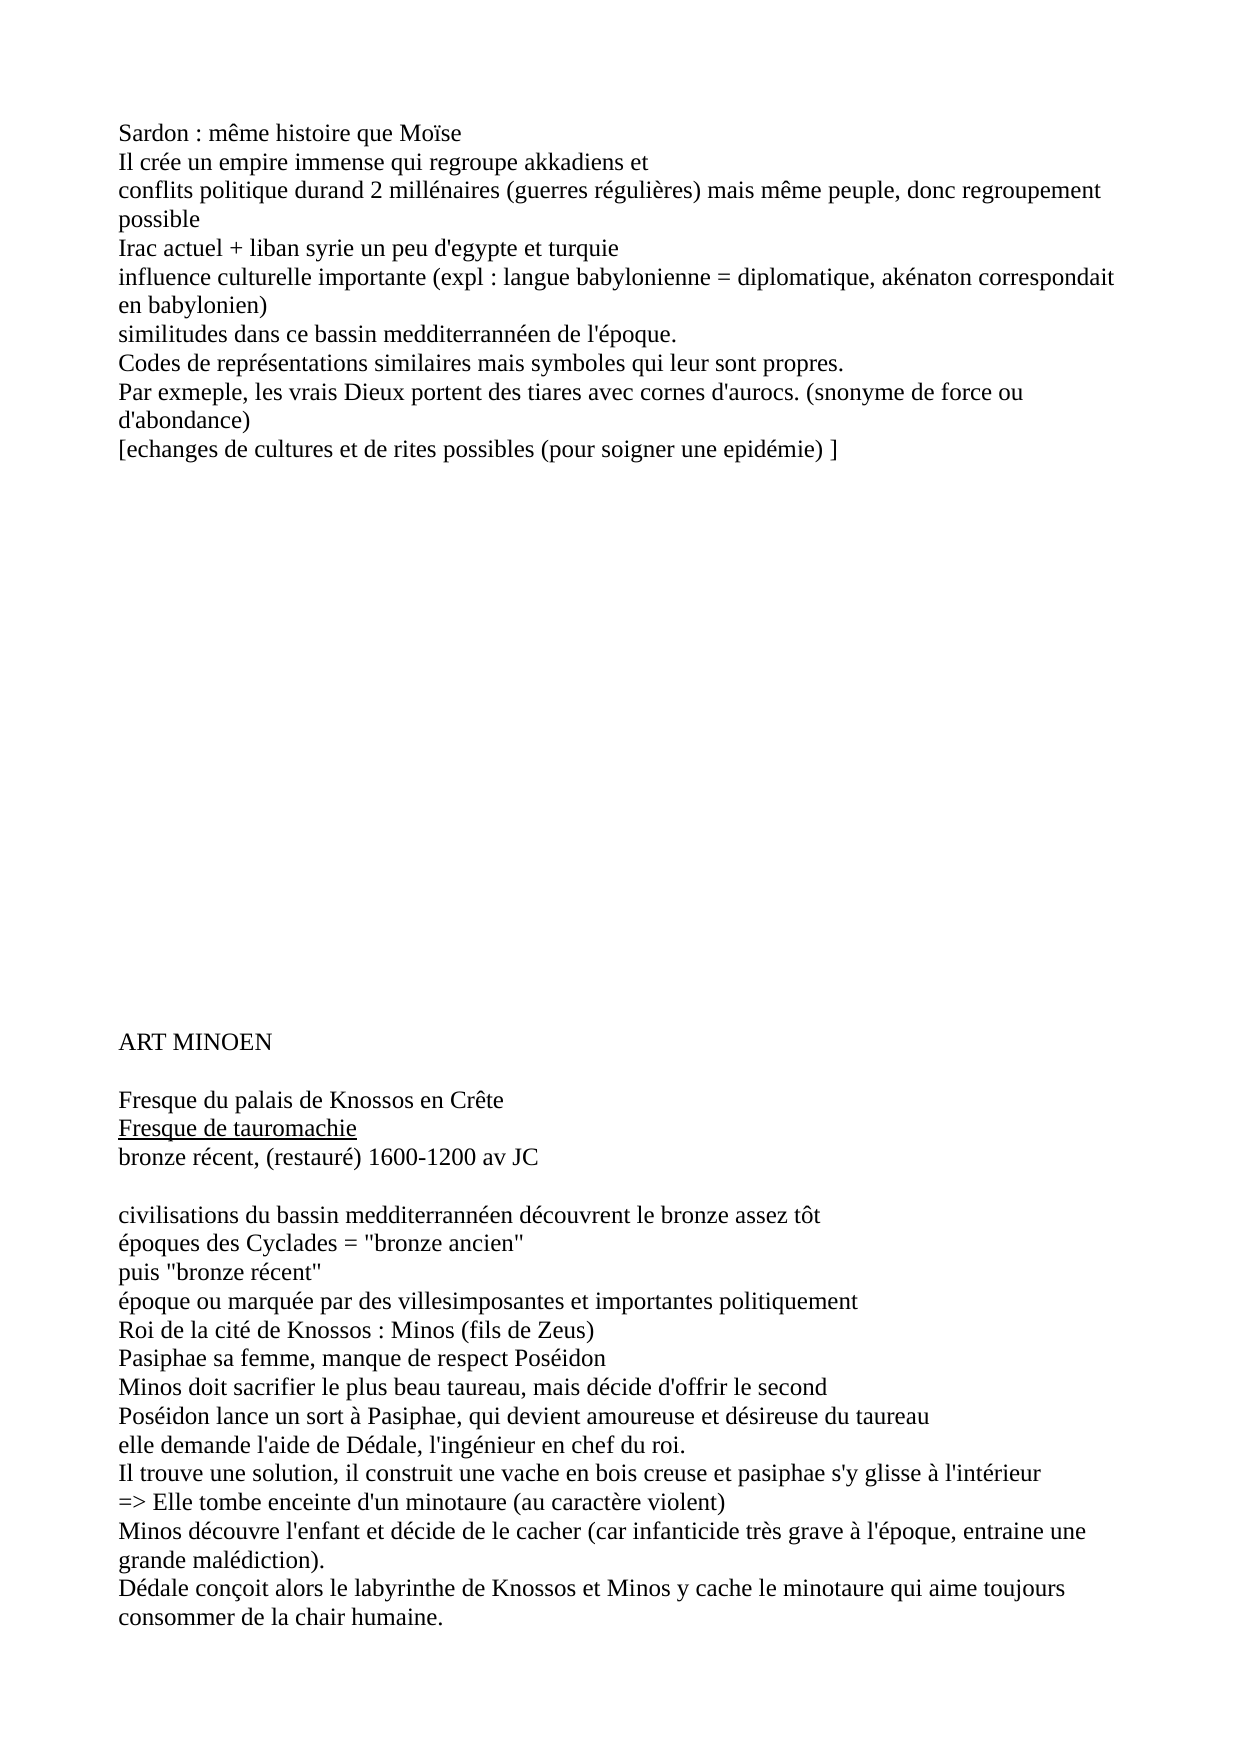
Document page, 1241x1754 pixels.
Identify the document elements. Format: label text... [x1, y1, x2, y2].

text Pasiphae sa femme, manque de respect Poséidon [118, 1343, 1122, 1372]
text => Elle tombe enceinte d'un minotaure (au caractère violent) [118, 1487, 1122, 1516]
text Fresque de tauromachie [118, 1113, 1122, 1142]
text Irac actuel + liban syrie un peu d'egypte et turquie [118, 233, 1122, 262]
text ART MINOEN [118, 1027, 1122, 1056]
text Minos doit sacrifier le plus beau taureau, mais décide d'offrir le second [118, 1372, 1122, 1401]
text Sardon : même histoire que Moïse [118, 118, 1122, 147]
text bronze récent, (restauré) 1600-1200 av JC [118, 1142, 1122, 1171]
text époques des Cyclades = "bronze ancien" [118, 1228, 1122, 1257]
text Codes de représentations similaires mais symboles qui leur sont propres. [118, 348, 1122, 377]
text civilisations du bassin medditerrannéen découvrent le bronze assez tôt [118, 1200, 1122, 1228]
text Dédale conçoit alors le labyrinthe de Knossos et Minos y cache le minotaure qui aime toujours consommer de la chair humaine. [118, 1573, 1122, 1631]
text [echanges de cultures et de rites possibles (pour soigner une epidémie) ] [118, 434, 1122, 463]
text puis "bronze récent" [118, 1257, 1122, 1286]
text Il crée un empire immense qui regroupe akkadiens et [118, 147, 1122, 176]
text similitudes dans ce bassin medditerrannéen de l'époque. [118, 319, 1122, 348]
text elle demande l'aide de Dédale, l'ingénieur en chef du roi. [118, 1430, 1122, 1458]
text Il trouve une solution, il construit une vache en bois creuse et pasiphae s'y glisse à l'intérieur [118, 1458, 1122, 1487]
text conflits politique durand 2 millénaires (guerres régulières) mais même peuple, donc regroupement possible [118, 176, 1122, 233]
text époque ou marquée par des villesimposantes et importantes politiquement [118, 1286, 1122, 1315]
text Par exmeple, les vrais Dieux portent des tiares avec cornes d'aurocs. (snonyme de force ou d'abondance) [118, 377, 1122, 434]
text Poséidon lance un sort à Pasiphae, qui devient amoureuse et désireuse du taureau [118, 1401, 1122, 1430]
text influence culturelle importante (expl : langue babylonienne = diplomatique, akénaton correspondait en babylonien) [118, 262, 1122, 319]
text Minos découvre l'enfant et décide de le cacher (car infanticide très grave à l'époque, entraine une grande malédiction). [118, 1516, 1122, 1573]
text Roi de la cité de Knossos : Minos (fils de Zeus) [118, 1315, 1122, 1343]
text Fresque du palais de Knossos en Crête [118, 1085, 1122, 1113]
